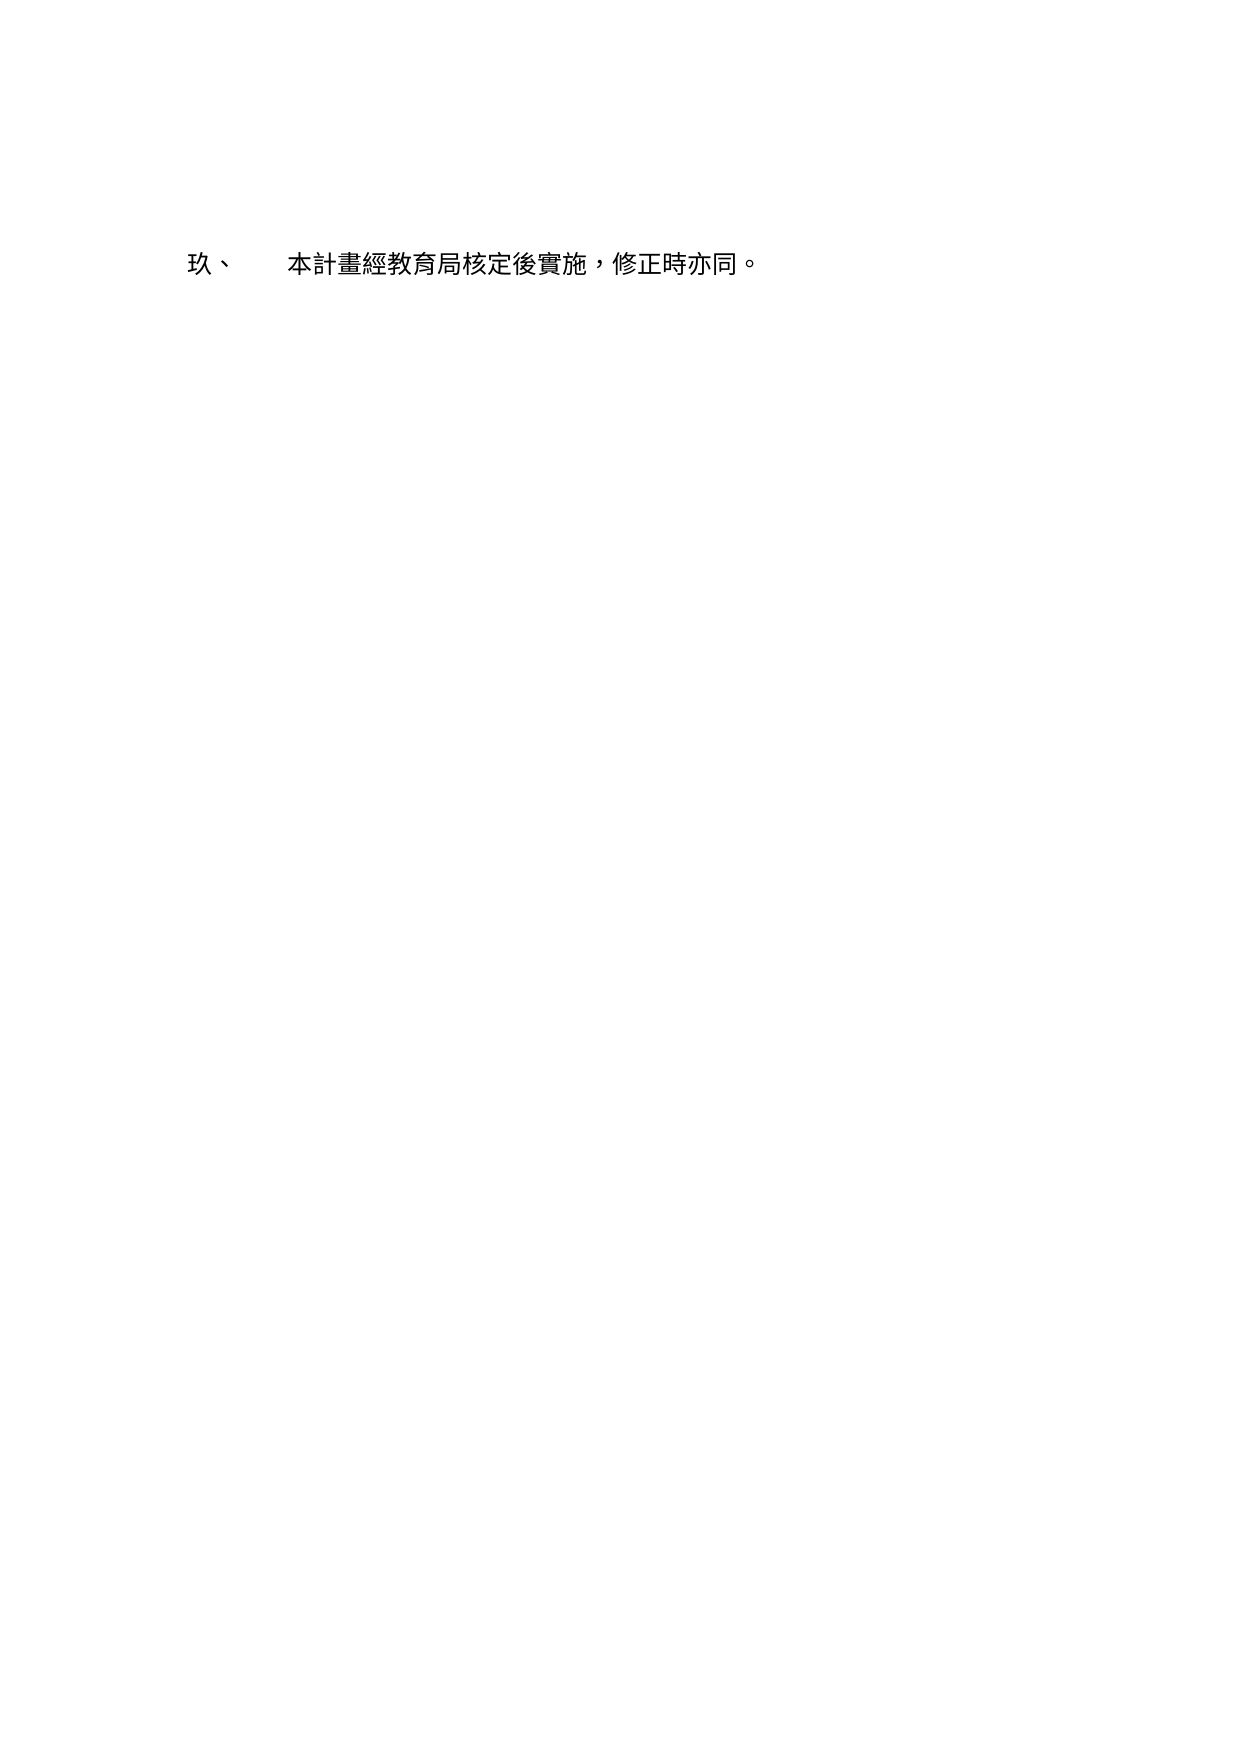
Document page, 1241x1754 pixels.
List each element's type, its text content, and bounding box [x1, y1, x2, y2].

list 本計畫經教育局核定後實施，修正時亦同。 [187, 221, 1053, 283]
